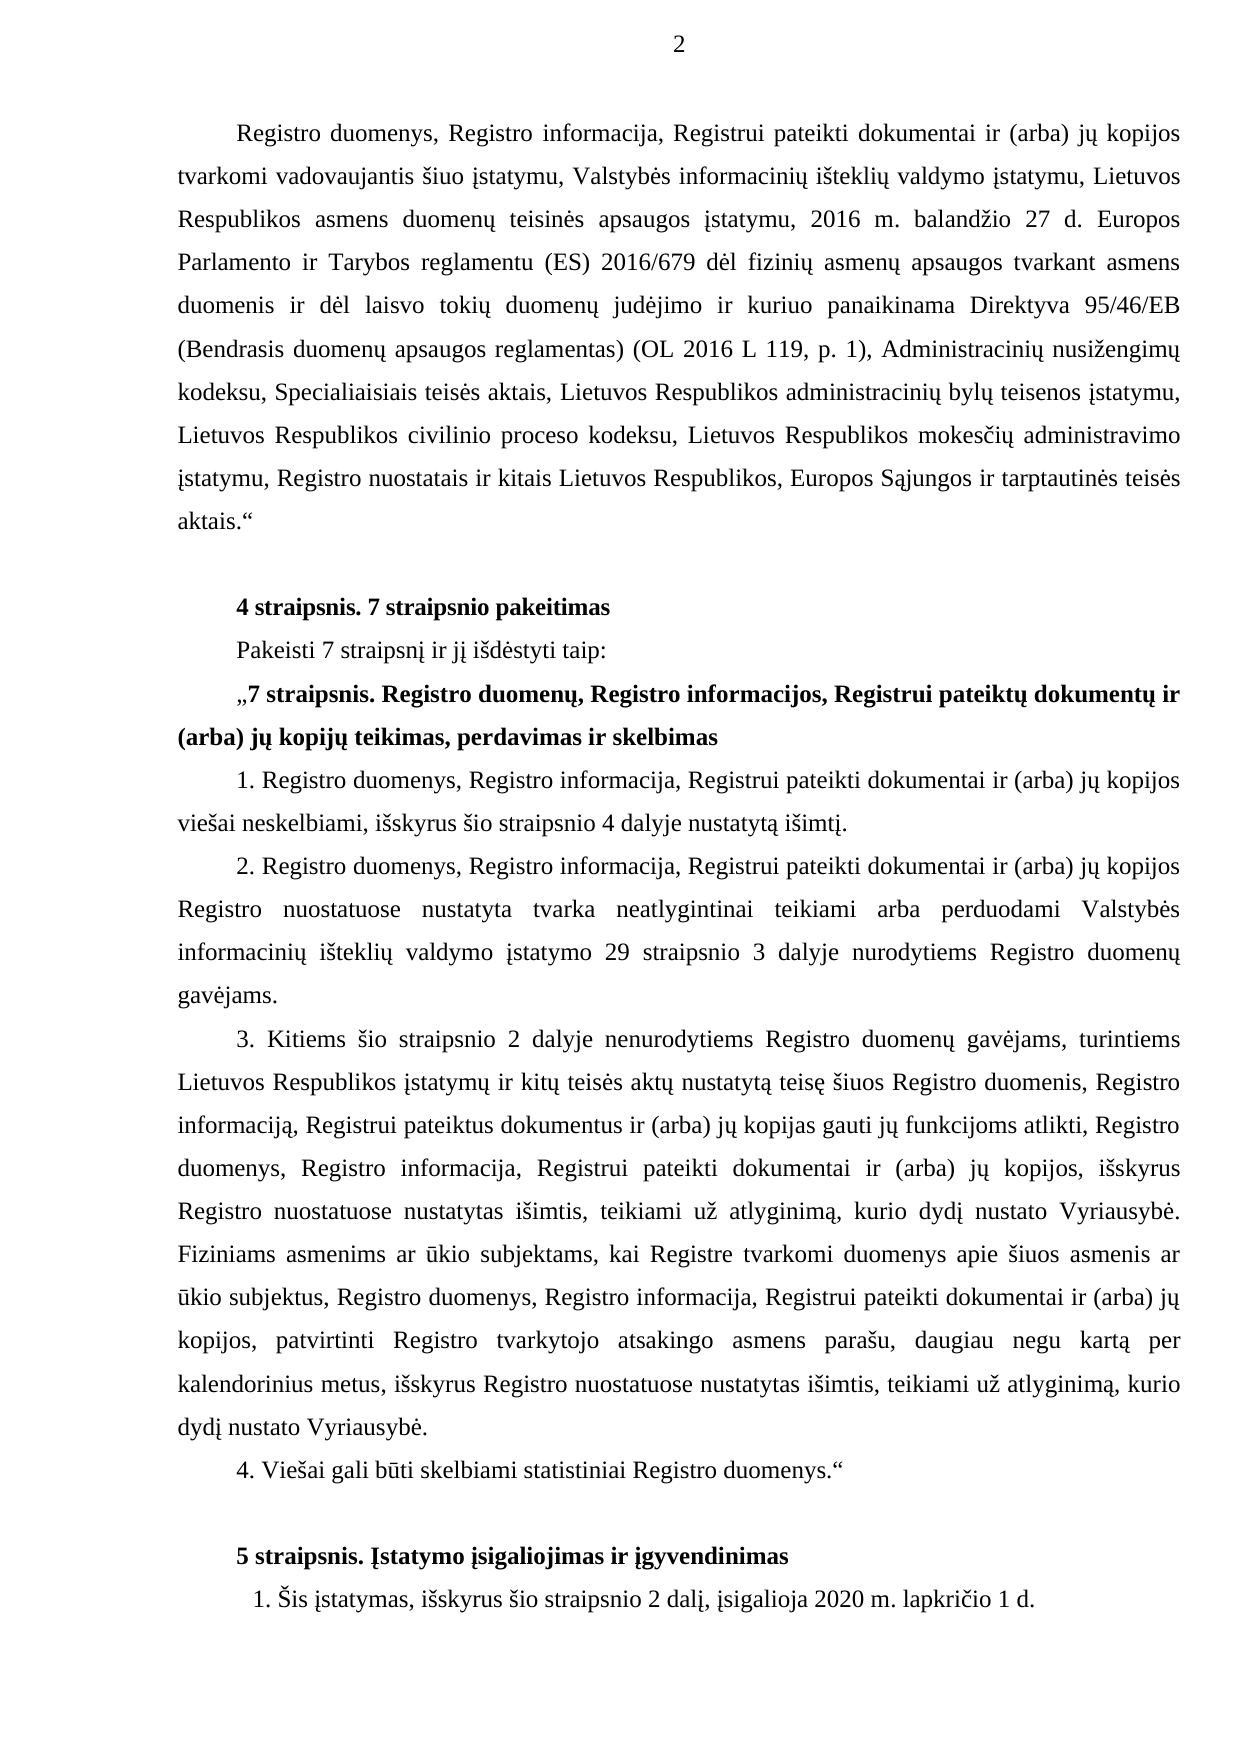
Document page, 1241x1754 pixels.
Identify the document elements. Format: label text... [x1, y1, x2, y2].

text 4 straipsnis. 7 straipsnio pakeitimas [177, 592, 1181, 621]
text „7 straipsnis. Registro duomenų, Registro informacijos, Registrui pateiktų dokumentų ir (arba) jų kopijų teikimas, perdavimas ir skelbimas [177, 679, 1181, 751]
text Registro duomenys, Registro informacija, Registrui pateikti dokumentai ir (arba) jų kopijos tvarkomi vadovaujantis šiuo įstatymu, Valstybės informacinių išteklių valdymo įstatymu, Lietuvos Respublikos asmens duomenų teisinės apsaugos įstatymu, 2016 m. balandžio 27 d. Europos Parlamento ir Tarybos reglamentu (ES) 2016/679 dėl fizinių asmenų apsaugos tvarkant asmens duomenis ir dėl laisvo tokių duomenų judėjimo ir kuriuo panaikinama Direktyva 95/46/EB (Bendrasis duomenų apsaugos reglamentas) (OL 2016 L 119, p. 1), Administracinių nusižengimų kodeksu, Specialiaisiais teisės aktais, Lietuvos Respublikos administracinių bylų teisenos įstatymu, Lietuvos Respublikos civilinio proceso kodeksu, Lietuvos Respublikos mokesčių administravimo įstatymu, Registro nuostatais ir kitais Lietuvos Respublikos, Europos Sąjungos ir tarptautinės teisės aktais.“ [177, 118, 1181, 535]
text 5 straipsnis. Įstatymo įsigaliojimas ir įgyvendinimas [177, 1541, 1181, 1570]
text 4. Viešai gali būti skelbiami statistiniai Registro duomenys.“ [177, 1455, 1181, 1484]
text 1. Registro duomenys, Registro informacija, Registrui pateikti dokumentai ir (arba) jų kopijos viešai neskelbiami, išskyrus šio straipsnio 4 dalyje nustatytą išimtį. [177, 765, 1181, 837]
text 1. Šis įstatymas, išskyrus šio straipsnio 2 dalį, įsigalioja 2020 m. lapkričio 1 d. [177, 1584, 1181, 1613]
text 2. Registro duomenys, Registro informacija, Registrui pateikti dokumentai ir (arba) jų kopijos Registro nuostatuose nustatyta tvarka neatlygintinai teikiami arba perduodami Valstybės informacinių išteklių valdymo įstatymo 29 straipsnio 3 dalyje nurodytiems Registro duomenų gavėjams. [177, 851, 1181, 1009]
text Pakeisti 7 straipsnį ir jį išdėstyti taip: [177, 636, 1181, 664]
text 3. Kitiems šio straipsnio 2 dalyje nenurodytiems Registro duomenų gavėjams, turintiems Lietuvos Respublikos įstatymų ir kitų teisės aktų nustatytą teisę šiuos Registro duomenis, Registro informaciją, Registrui pateiktus dokumentus ir (arba) jų kopijas gauti jų funkcijoms atlikti, Registro duomenys, Registro informacija, Registrui pateikti dokumentai ir (arba) jų kopijos, išskyrus Registro nuostatuose nustatytas išimtis, teikiami už atlyginimą, kurio dydį nustato Vyriausybė. Fiziniams asmenims ar ūkio subjektams, kai Registre tvarkomi duomenys apie šiuos asmenis ar ūkio subjektus, Registro duomenys, Registro informacija, Registrui pateikti dokumentai ir (arba) jų kopijos, patvirtinti Registro tvarkytojo atsakingo asmens parašu, daugiau negu kartą per kalendorinius metus, išskyrus Registro nuostatuose nustatytas išimtis, teikiami už atlyginimą, kurio dydį nustato Vyriausybė. [177, 1024, 1181, 1441]
